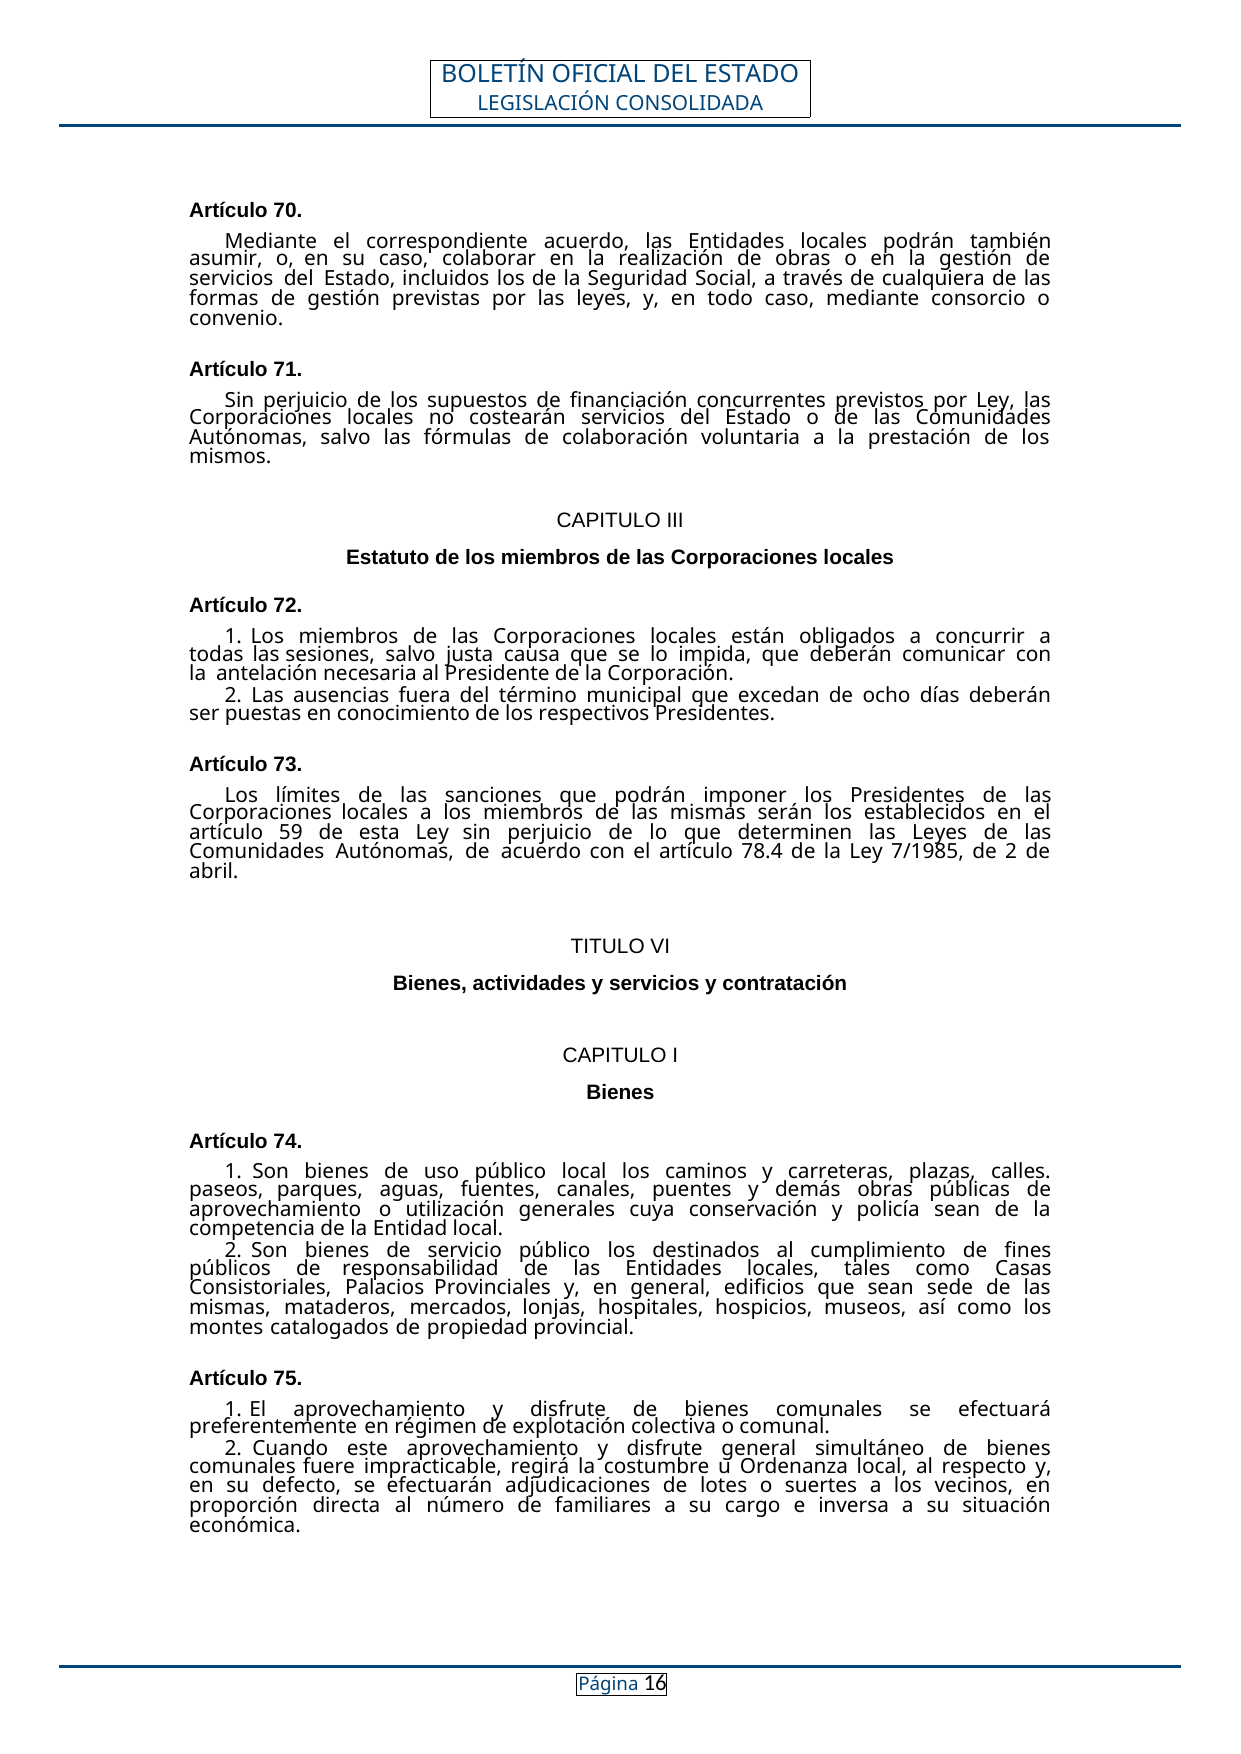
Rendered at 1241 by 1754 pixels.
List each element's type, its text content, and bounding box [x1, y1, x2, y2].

subtitle Artículo 71. [189, 357, 1051, 381]
text TITULO VI [390, 934, 850, 958]
text Los límites de las sanciones que podrán imponer los Presidentes de las Corporaciones locales a los miembros de las mismas serán los establecidos en el artículo 59 de esta Ley sin perjuicio de lo que determinen las Leyes de las Comunidades Autónomas, de acuerdo con el artículo 78.4 de la Ley 7/1985, de 2 de abril. [189, 786, 1051, 885]
list El aprovechamiento y disfrute de bienes comunales se efectuará preferentemente en régimen de explotación colectiva o comunal. [189, 1401, 1051, 1440]
subtitle Artículo 73. [189, 752, 1194, 776]
text Artículo 72. [189, 593, 1194, 617]
list Los miembros de las Corporaciones locales están obligados a concurrir a todas las sesiones, salvo justa causa que se lo impida, que deberán comunicar con la antelación necesaria al Presidente de la Corporación. [189, 628, 1051, 687]
text CAPITULO I [390, 1043, 850, 1067]
list Son bienes de uso público local los caminos y carreteras, plazas, calles. paseos, parques, aguas, fuentes, canales, puentes y demás obras públicas de aprovechamiento o utilización generales cuya conservación y policía sean de la competencia de la Entidad local. [189, 1163, 1051, 1242]
list Cuando este aprovechamiento y disfrute general simultáneo de bienes comunales fuere impracticable, regirá la costumbre u Ordenanza local, al respecto y, en su defecto, se efectuarán adjudicaciones de lotes o suertes a los vecinos, en proporción directa al número de familiares a su cargo e inversa a su situación económica. [189, 1440, 1051, 1538]
text Mediante el correspondiente acuerdo, las Entidades locales podrán también asumir, o, en su caso, colaborar en la realización de obras o en la gestión de servicios del Estado, incluidos los de la Seguridad Social, a través de cualquiera de las formas de gestión previstas por las leyes, y, en todo caso, mediante consorcio o convenio. [189, 233, 1051, 331]
text Artículo 74. [189, 1129, 1194, 1153]
text Sin perjuicio de los supuestos de financiación concurrentes previstos por Ley, las Corporaciones locales no costearán servicios del Estado o de las Comunidades Autónomas, salvo las fórmulas de colaboración voluntaria a la prestación de los mismos. [189, 391, 1051, 470]
subtitle Bienes, actividades y servicios y contratación [390, 971, 850, 995]
list Las ausencias fuera del término municipal que excedan de ocho días deberán ser puestas en conocimiento de los respectivos Presidentes. [189, 687, 1051, 726]
text CAPITULO III [496, 508, 744, 532]
subtitle Artículo 70. [189, 198, 1194, 222]
subtitle Artículo 75. [189, 1366, 1194, 1390]
subtitle Estatuto de los miembros de las Corporaciones locales [187, 544, 1053, 568]
list Son bienes de servicio público los destinados al cumplimiento de fines públicos de responsabilidad de las Entidades locales, tales como Casas Consistoriales, Palacios Provinciales y, en general, edificios que sean sede de las mismas, mataderos, mercados, lonjas, hospitales, hospicios, museos, así como los montes catalogados de propiedad provincial. [189, 1242, 1051, 1340]
subtitle Bienes [390, 1080, 850, 1104]
